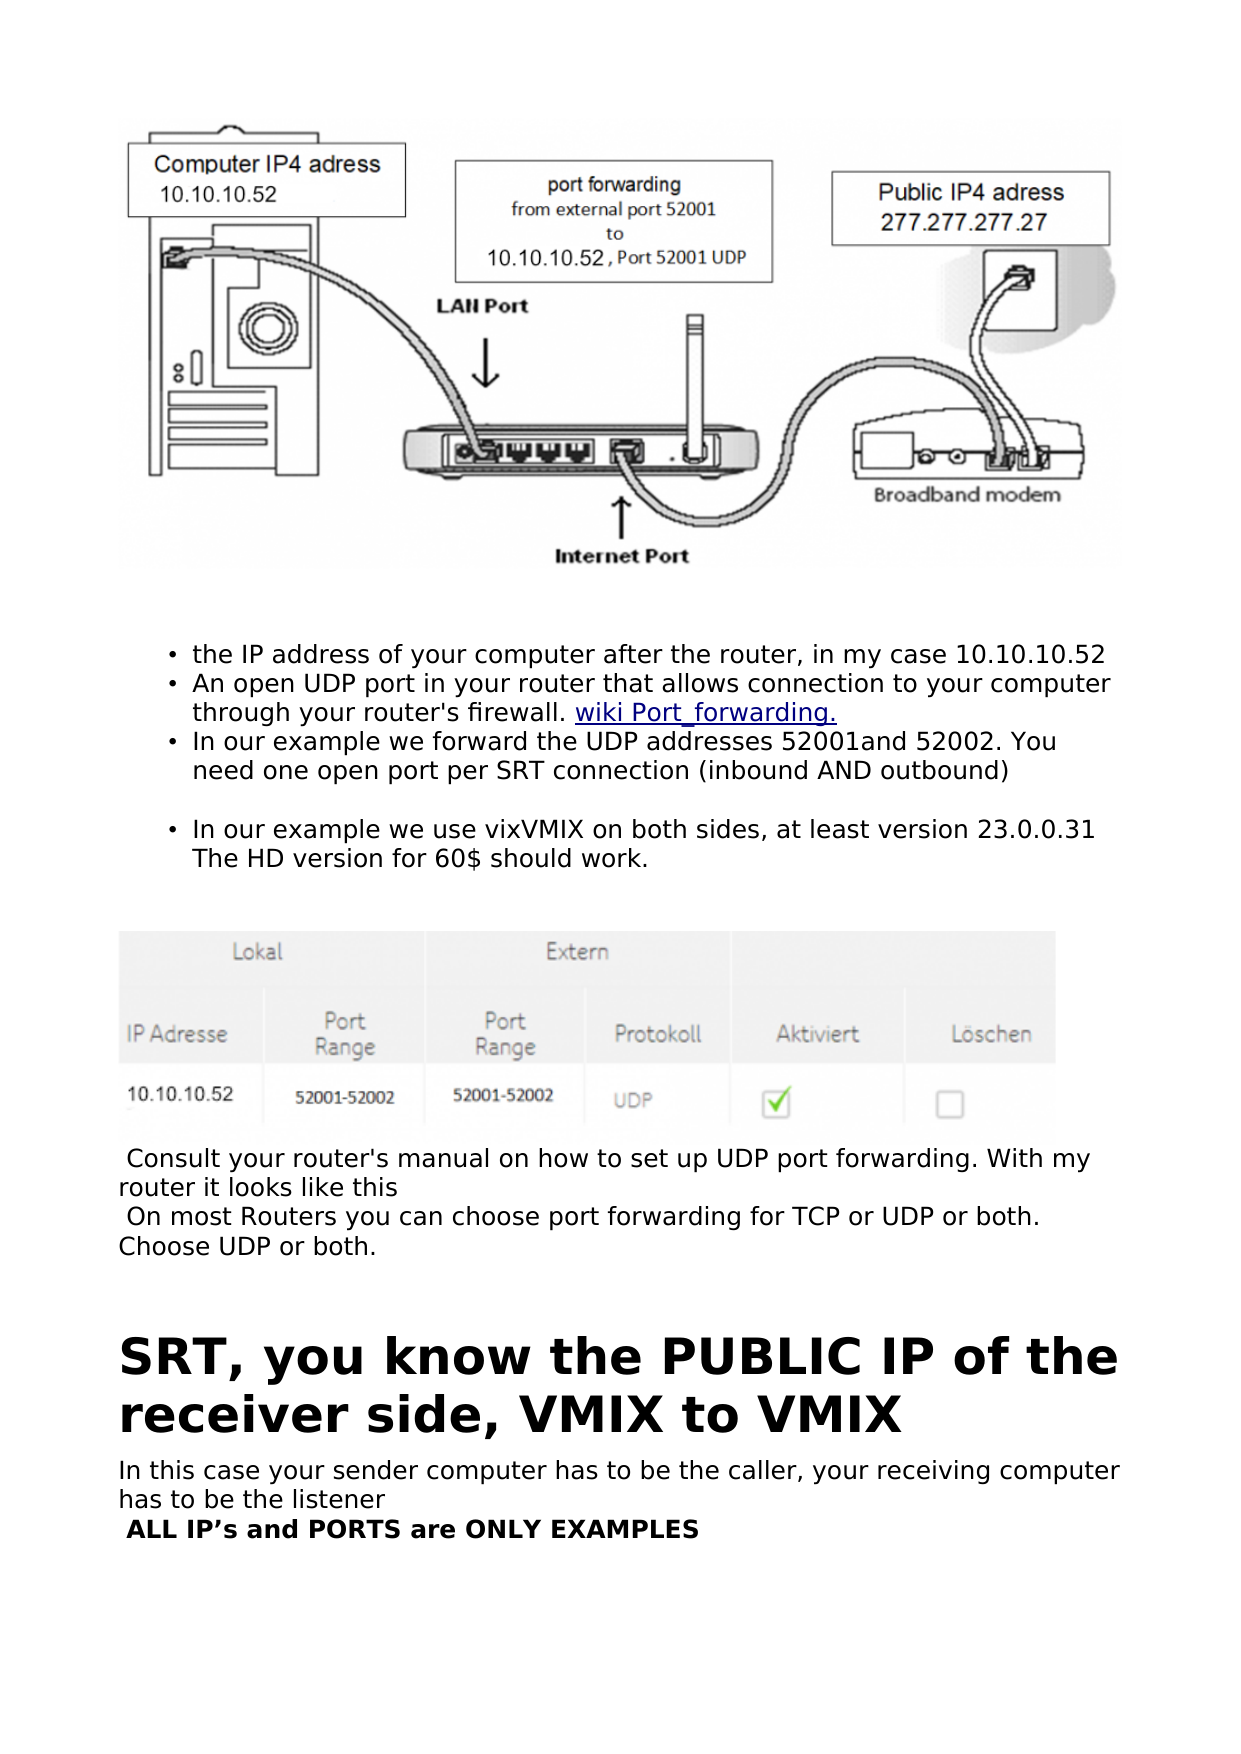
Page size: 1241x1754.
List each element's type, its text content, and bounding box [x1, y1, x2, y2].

subtitle SRT, you know the PUBLIC IP of the receiver side, VMIX to VMIX [118, 1328, 1122, 1444]
list In our example we use vixVMIX on both sides, at least version 23.0.0.31 The HD version for 60$ should work. [177, 815, 1122, 902]
text Consult your router's manual on how to set up UDP port forwarding. With my router it looks like this On most Routers you can choose port forwarding for TCP or UDP or both. Choose UDP or both. [118, 932, 1122, 1290]
text In this case your sender computer has to be the caller, your receiving computer has to be the listener ALL IP’s and PORTS are ONLY EXAMPLES [118, 1457, 1122, 1573]
picture [118, 931, 1056, 1145]
list An open UDP port in your router that allows connection to your computer through your router's firewall. wiki Port_forwarding. [177, 669, 1122, 727]
list the IP address of your computer after the router, in my case 10.10.10.52 [177, 640, 1122, 669]
picture [118, 118, 1123, 569]
list In our example we forward the UDP addresses 52001and 52002. You need one open port per SRT connection (inbound AND outbound) [177, 727, 1122, 815]
